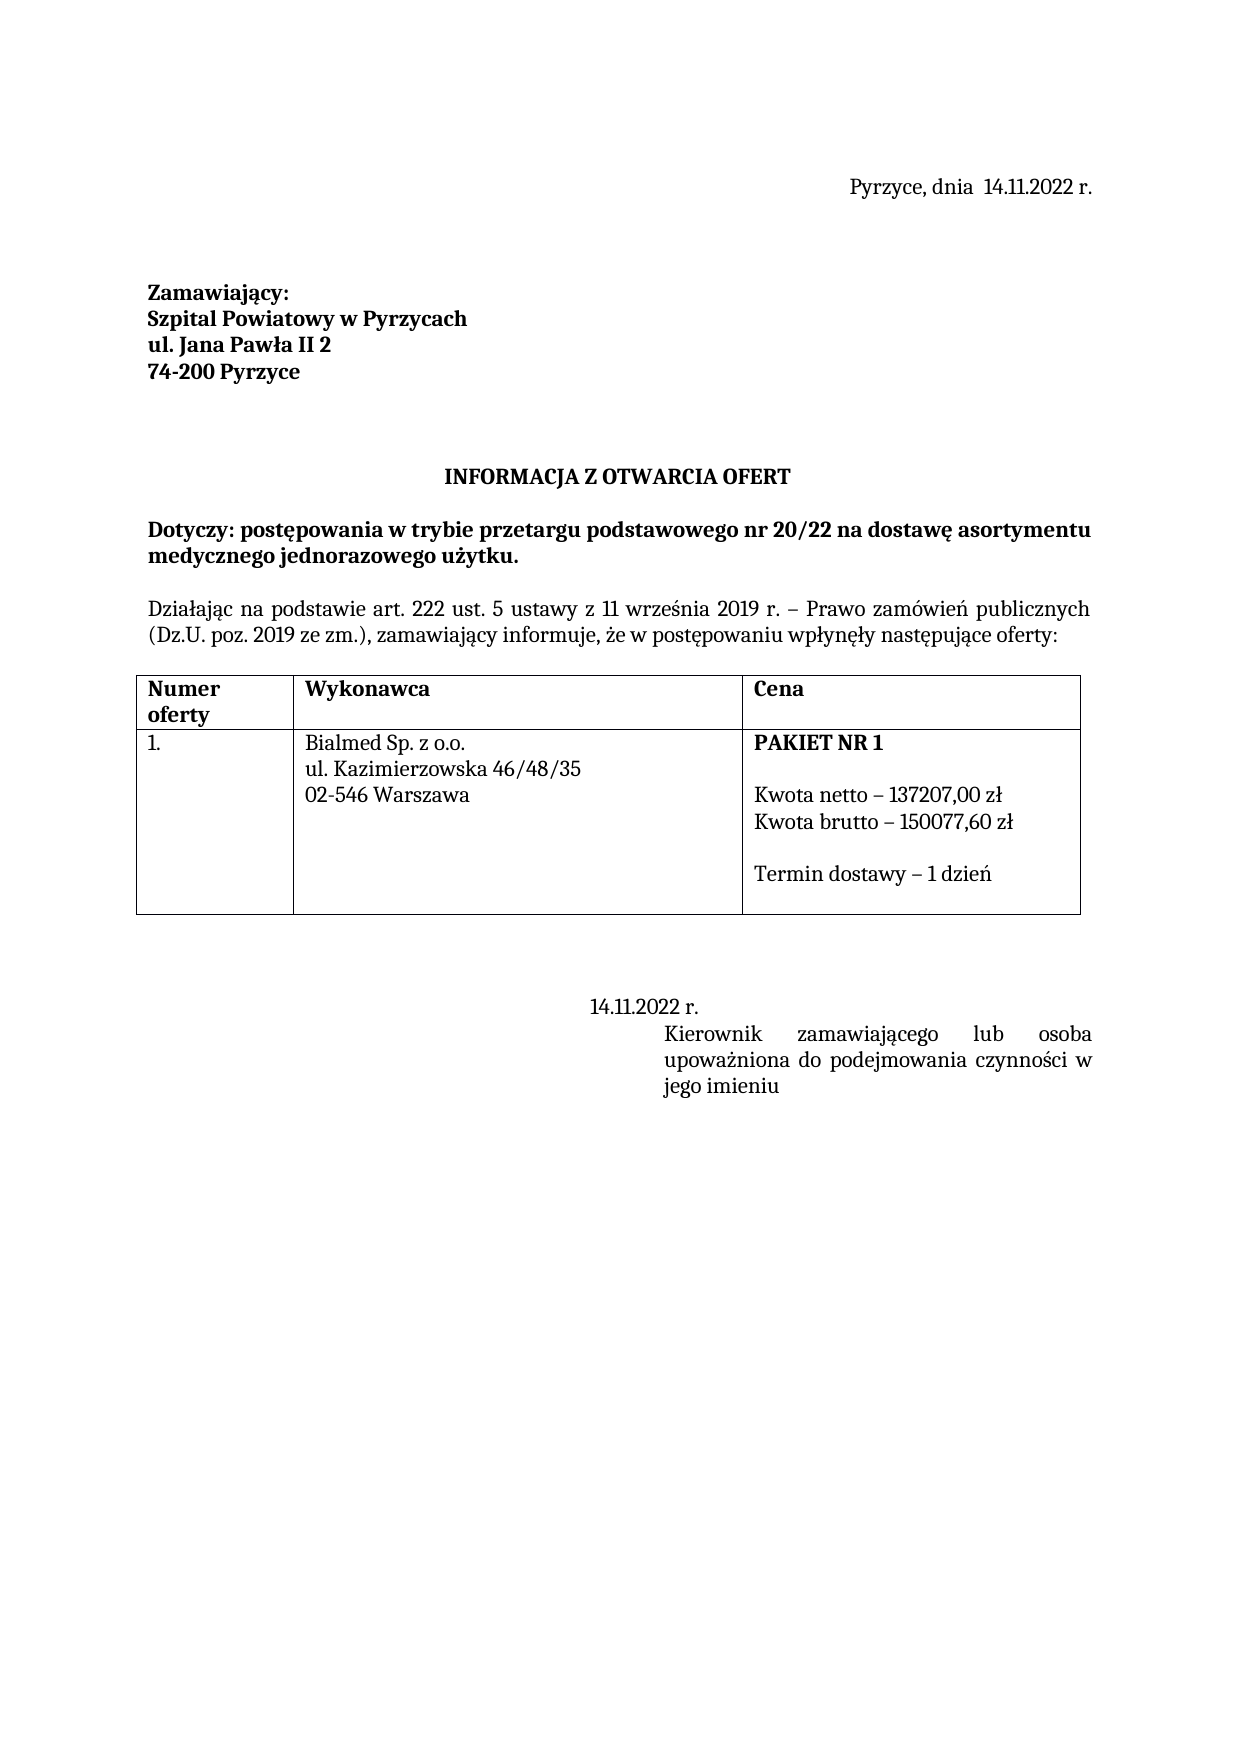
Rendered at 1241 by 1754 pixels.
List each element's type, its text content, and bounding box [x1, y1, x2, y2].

text Pyrzyce, dnia 14.11.2022 r. [118, 174, 1093, 200]
text 14.11.2022 r. [590, 994, 1093, 1020]
table_header Numer oferty [137, 676, 293, 728]
table_cell 1. [137, 730, 293, 914]
text ul. Jana Pawła II 2 [148, 332, 1093, 358]
text Dotyczy: postępowania w trybie przetargu podstawowego nr 20/22 na dostawę asortymentu medycznego jednorazowego użytku. [148, 517, 1093, 569]
text Działając na podstawie art. 222 ust. 5 ustawy z 11 września 2019 r. – Prawo zamówień publicznych (Dz.U. poz. 2019 ze zm.), zamawiający informuje, że w postępowaniu wpłynęły następujące oferty: [148, 596, 1093, 648]
text Szpital Powiatowy w Pyrzycach [148, 306, 1093, 332]
text 74-200 Pyrzyce [148, 358, 1093, 385]
text Zamawiający: [148, 279, 1093, 306]
text Kierownik zamawiającego lub osoba upoważniona do podejmowania czynności w jego imieniu [664, 1020, 1093, 1099]
table_cell PAKIET NR 1 Kwota netto – 137207,00 zł Kwota brutto – 150077,60 zł Termin dostawy – 1 dzień [743, 730, 1080, 914]
text INFORMACJA Z OTWARCIA OFERT [148, 464, 1093, 490]
table_cell Bialmed Sp. z o.o. ul. Kazimierzowska 46/48/35 02-546 Warszawa [294, 730, 742, 914]
table_header Cena [743, 676, 1080, 728]
table_header Wykonawca [294, 676, 742, 728]
